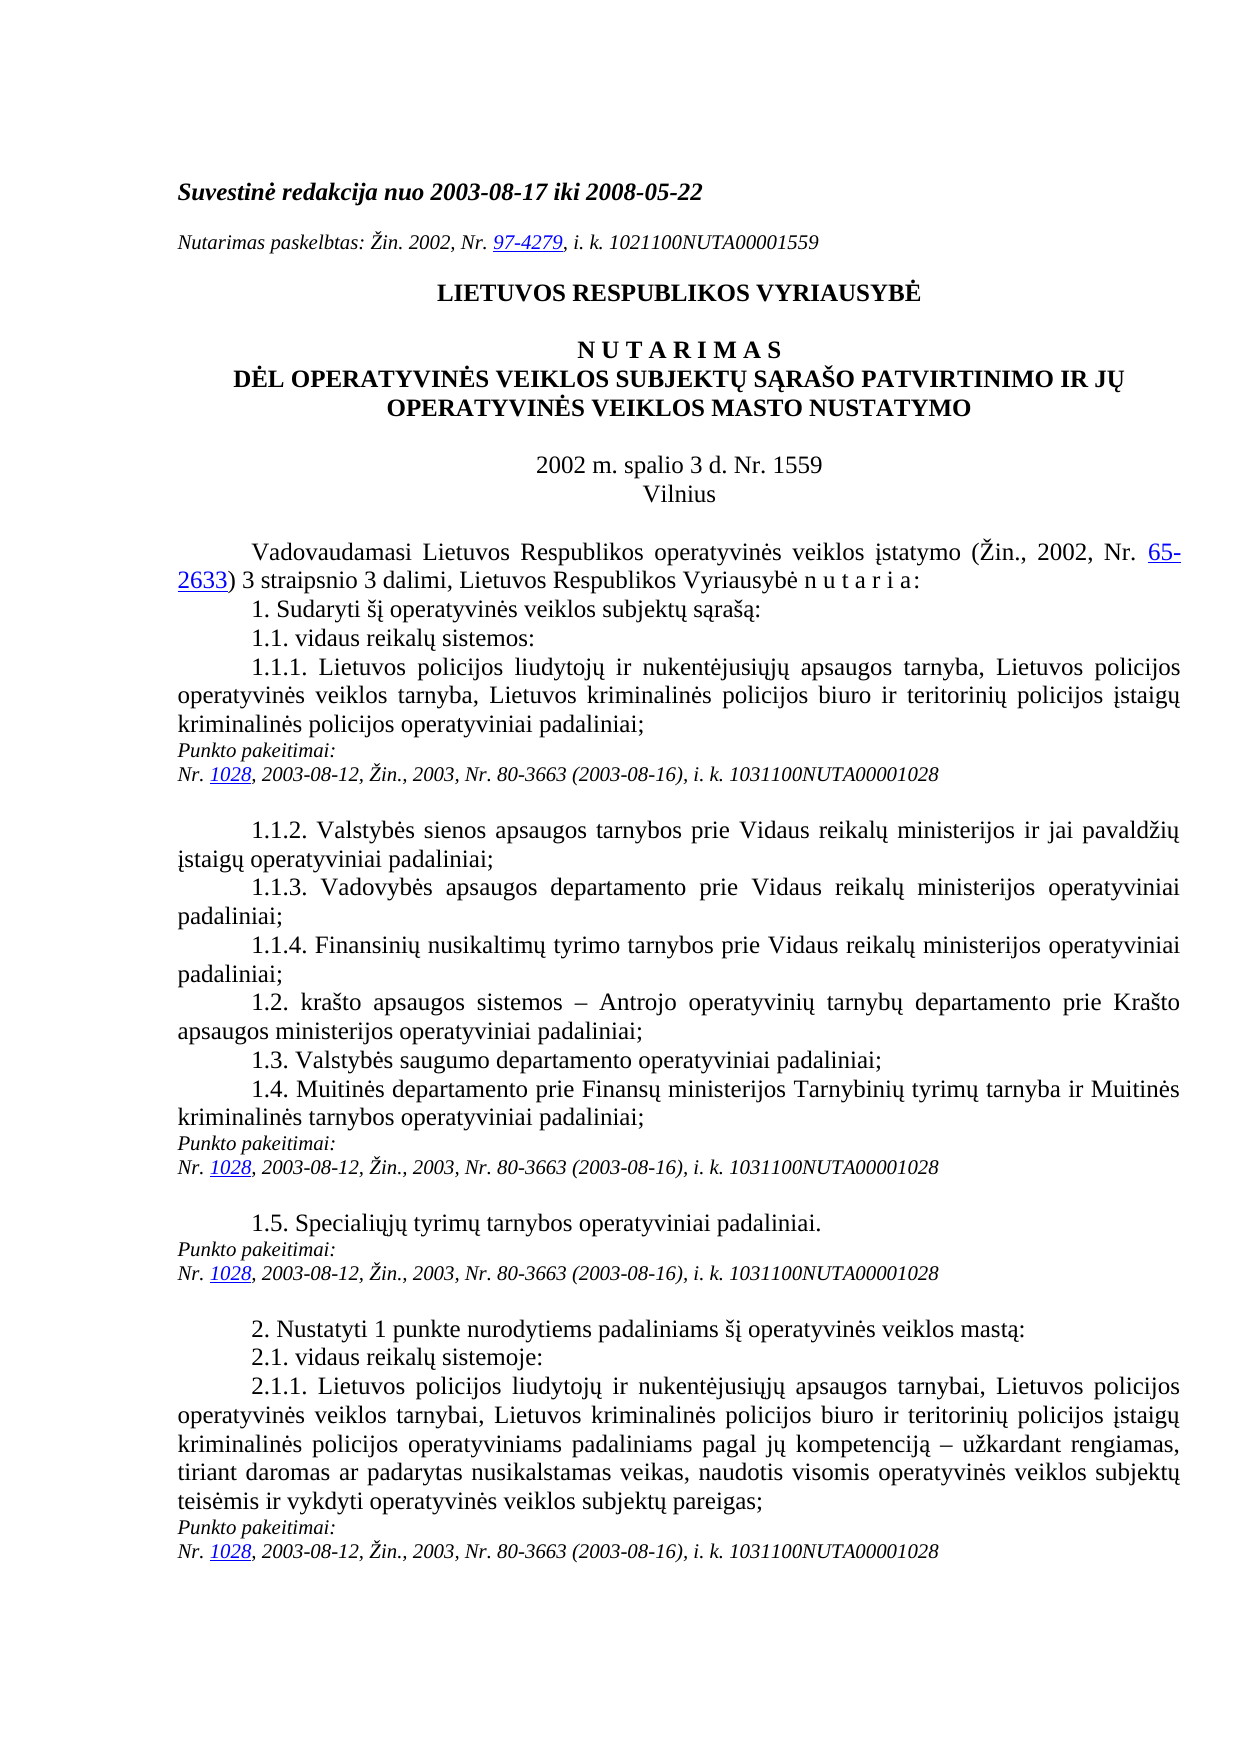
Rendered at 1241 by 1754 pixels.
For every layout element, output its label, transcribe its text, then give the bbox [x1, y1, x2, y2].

text Nr. 1028, 2003-08-12, Žin., 2003, Nr. 80-3663 (2003-08-16), i. k. 1031100NUTA00001028 [177, 1261, 1181, 1285]
text Suvestinė redakcija nuo 2003-08-17 iki 2008-05-22 [177, 177, 1181, 206]
text 2.1. vidaus reikalų sistemoje: [177, 1342, 1181, 1371]
text Nutarimas paskelbtas: Žin. 2002, Nr. 97-4279, i. k. 1021100NUTA00001559 [177, 230, 1181, 254]
text 1.2. krašto apsaugos sistemos – Antrojo operatyvinių tarnybų departamento prie Krašto apsaugos ministerijos operatyviniai padaliniai; [177, 987, 1181, 1045]
text 2. Nustatyti 1 punkte nurodytiems padaliniams šį operatyvinės veiklos mastą: [177, 1314, 1181, 1342]
text 1.3. Valstybės saugumo departamento operatyviniai padaliniai; [177, 1045, 1181, 1074]
text Punkto pakeitimai: [177, 738, 1181, 762]
text Nr. 1028, 2003-08-12, Žin., 2003, Nr. 80-3663 (2003-08-16), i. k. 1031100NUTA00001028 [177, 1539, 1181, 1563]
text 2002 m. spalio 3 d. Nr. 1559 [177, 451, 1181, 479]
text 1. Sudaryti šį operatyvinės veiklos subjektų sąrašą: [177, 594, 1181, 623]
text Vadovaudamasi Lietuvos Respublikos operatyvinės veiklos įstatymo (Žin., 2002, Nr. 65-2633) 3 straipsnio 3 dalimi, Lietuvos Respublikos Vyriausybė nutaria: [177, 537, 1181, 594]
text 1.1. vidaus reikalų sistemos: [177, 623, 1181, 652]
text Punkto pakeitimai: [177, 1131, 1181, 1155]
text 1.4. Muitinės departamento prie Finansų ministerijos Tarnybinių tyrimų tarnyba ir Muitinės kriminalinės tarnybos operatyviniai padaliniai; [177, 1074, 1181, 1131]
text 1.5. Specialiųjų tyrimų tarnybos operatyviniai padaliniai. [177, 1208, 1181, 1237]
text Punkto pakeitimai: [177, 1237, 1181, 1261]
text 1.1.3. Vadovybės apsaugos departamento prie Vidaus reikalų ministerijos operatyviniai padaliniai; [177, 872, 1181, 930]
text 2.1.1. Lietuvos policijos liudytojų ir nukentėjusiųjų apsaugos tarnybai, Lietuvos policijos operatyvinės veiklos tarnybai, Lietuvos kriminalinės policijos biuro ir teritorinių policijos įstaigų kriminalinės policijos operatyviniams padaliniams pagal jų kompetenciją – užkardant rengiamas, tiriant daromas ar padarytas nusikalstamas veikas, naudotis visomis operatyvinės veiklos subjektų teisėmis ir vykdyti operatyvinės veiklos subjektų pareigas; [177, 1371, 1181, 1515]
text DĖL OPERATYVINĖS VEIKLOS SUBJEKTŲ SĄRAŠO PATVIRTINIMO IR JŲ OPERATYVINĖS VEIKLOS MASTO NUSTATYMO [177, 364, 1181, 422]
text 1.1.1. Lietuvos policijos liudytojų ir nukentėjusiųjų apsaugos tarnyba, Lietuvos policijos operatyvinės veiklos tarnyba, Lietuvos kriminalinės policijos biuro ir teritorinių policijos įstaigų kriminalinės policijos operatyviniai padaliniai; [177, 652, 1181, 738]
text Nr. 1028, 2003-08-12, Žin., 2003, Nr. 80-3663 (2003-08-16), i. k. 1031100NUTA00001028 [177, 1155, 1181, 1179]
text N U T A R I M A S [177, 336, 1181, 364]
text Punkto pakeitimai: [177, 1515, 1181, 1539]
text Nr. 1028, 2003-08-12, Žin., 2003, Nr. 80-3663 (2003-08-16), i. k. 1031100NUTA00001028 [177, 762, 1181, 786]
text 1.1.4. Finansinių nusikaltimų tyrimo tarnybos prie Vidaus reikalų ministerijos operatyviniai padaliniai; [177, 930, 1181, 987]
text 1.1.2. Valstybės sienos apsaugos tarnybos prie Vidaus reikalų ministerijos ir jai pavaldžių įstaigų operatyviniai padaliniai; [177, 815, 1181, 872]
text LIETUVOS RESPUBLIKOS VYRIAUSYBĖ [177, 278, 1181, 307]
text Vilnius [177, 479, 1181, 508]
